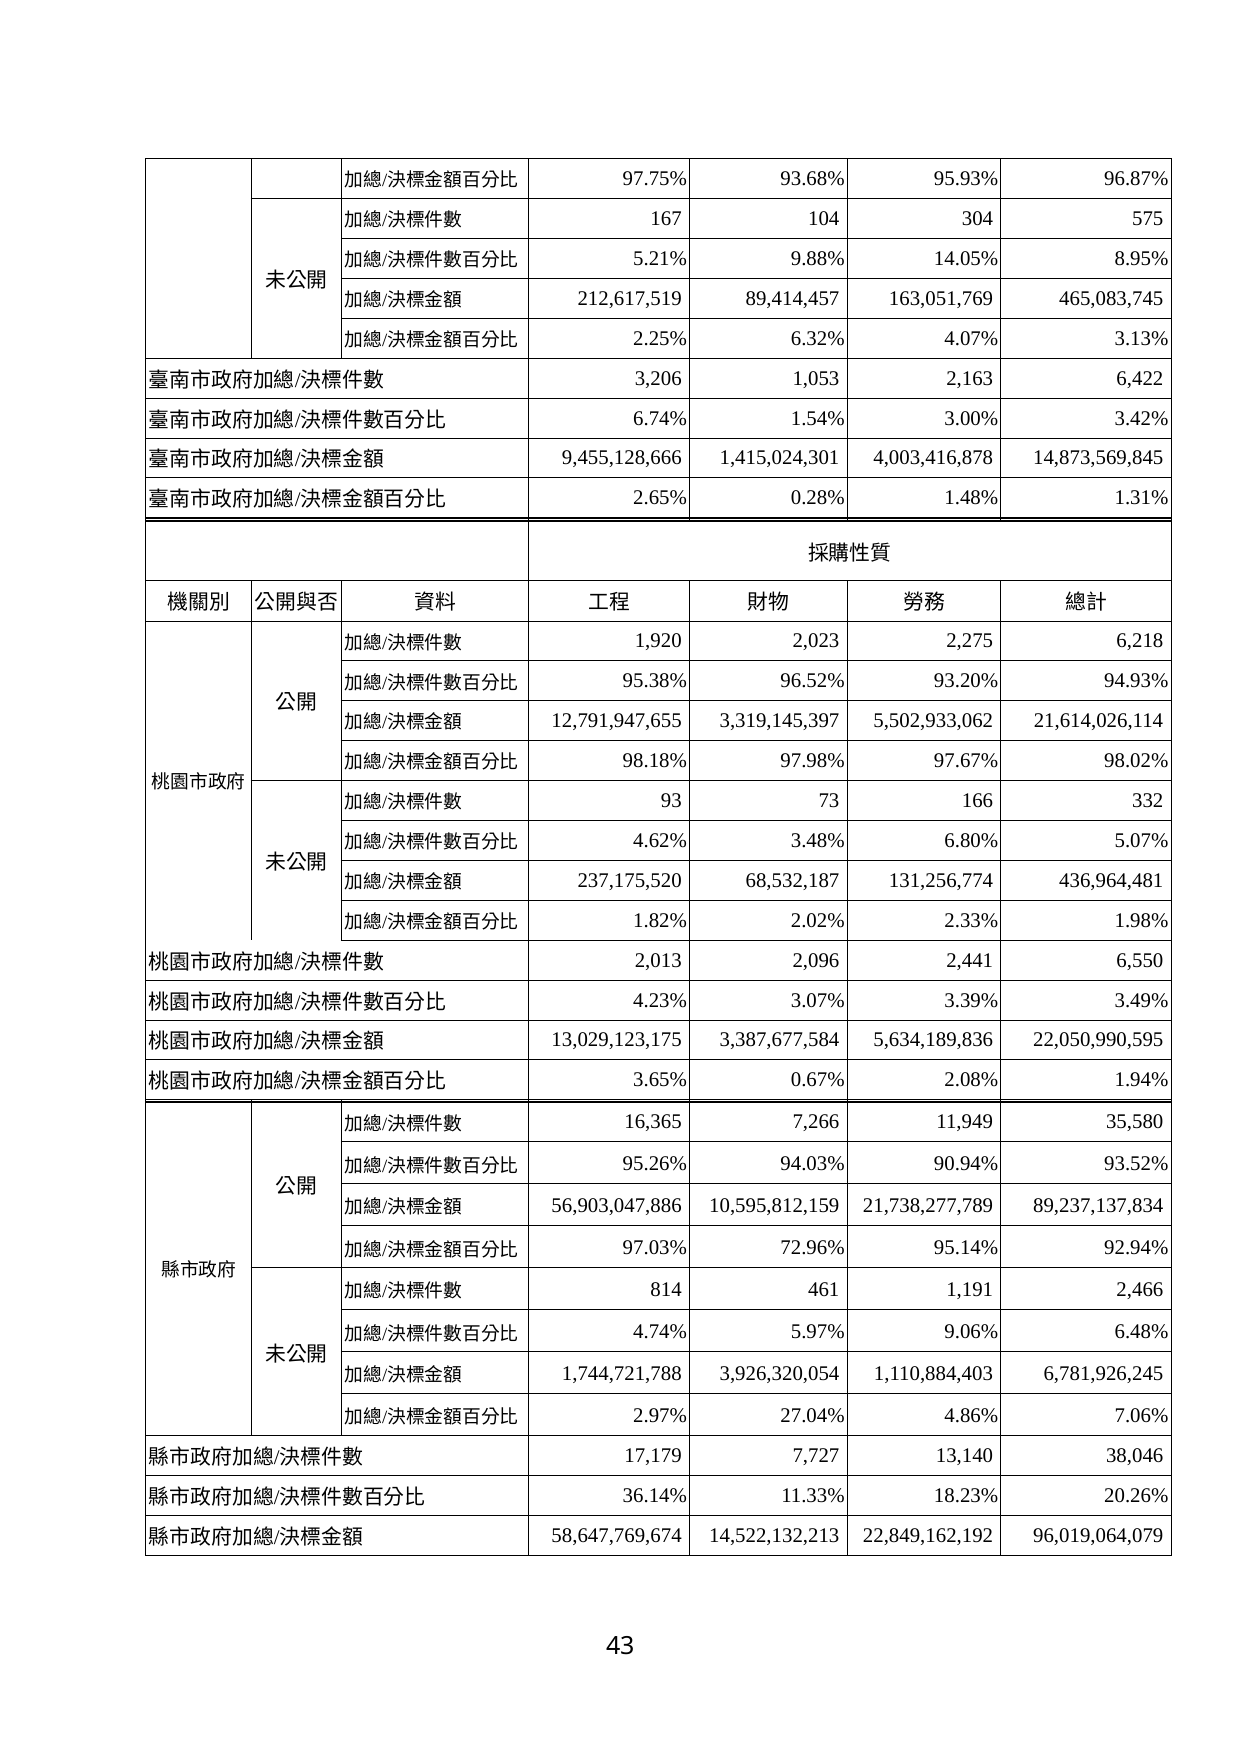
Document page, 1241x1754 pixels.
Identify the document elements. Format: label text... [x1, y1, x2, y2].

table_cell 1.54% [690, 399, 847, 437]
table_cell 20.26% [1001, 1476, 1171, 1515]
table_cell 勞務 [848, 581, 1000, 621]
table_cell 95.38% [529, 661, 689, 700]
table_cell 212,617,519 [529, 279, 689, 318]
table_cell 1,053 [690, 359, 847, 397]
table_cell 3.07% [690, 981, 847, 1019]
table_cell 92.94% [1001, 1226, 1171, 1267]
table_cell 公開 [252, 1103, 341, 1267]
table_cell 1.98% [1001, 901, 1171, 940]
table_cell 2,163 [848, 359, 1000, 397]
table_cell [146, 159, 251, 358]
table_cell 3,206 [529, 359, 689, 397]
table_cell 1,191 [848, 1268, 1000, 1309]
table_cell 加總/決標金額百分比 [342, 741, 528, 780]
table_cell 98.02% [1001, 741, 1171, 780]
table_cell 1.94% [1001, 1060, 1171, 1099]
table_cell 加總/決標件數 [342, 199, 528, 238]
table_cell 461 [690, 1268, 847, 1309]
table_cell 89,414,457 [690, 279, 847, 318]
table_cell 加總/決標金額百分比 [342, 319, 528, 358]
table_cell 21,738,277,789 [848, 1184, 1000, 1225]
table_cell 資料 [342, 581, 528, 621]
table_cell 採購性質 [529, 522, 1171, 580]
table_cell 2.97% [529, 1394, 689, 1435]
table_cell 2.02% [690, 901, 847, 940]
table_cell 未公開 [252, 199, 341, 358]
table_cell 95.93% [848, 159, 1000, 198]
table_cell 18.23% [848, 1476, 1000, 1515]
table_cell 5,634,189,836 [848, 1021, 1000, 1059]
table_cell 加總/決標件數百分比 [342, 821, 528, 860]
table_cell 桃園市政府加總/決標件數百分比 [146, 981, 528, 1019]
table_cell 機關別 [146, 581, 251, 621]
table_cell 臺南市政府加總/決標件數 [146, 359, 528, 397]
table_cell 38,046 [1001, 1436, 1171, 1475]
table_cell 96,019,064,079 [1001, 1516, 1171, 1555]
table_cell 6,218 [1001, 622, 1171, 660]
table_cell [252, 159, 341, 198]
table_cell 14,873,569,845 [1001, 439, 1171, 477]
table_cell 縣市政府 [146, 1103, 251, 1435]
table_cell 工程 [529, 581, 689, 621]
table_cell 1,920 [529, 622, 689, 660]
table_cell 4.74% [529, 1310, 689, 1351]
table_cell 2,096 [690, 941, 847, 979]
table_cell 13,140 [848, 1436, 1000, 1475]
table_cell 5.07% [1001, 821, 1171, 860]
table_cell 436,964,481 [1001, 861, 1171, 900]
table_cell 3.42% [1001, 399, 1171, 437]
table_cell 臺南市政府加總/決標金額 [146, 439, 528, 477]
table_cell 95.26% [529, 1142, 689, 1183]
table_cell 1,744,721,788 [529, 1352, 689, 1393]
table_cell 加總/決標件數 [342, 781, 528, 820]
table_cell 3.39% [848, 981, 1000, 1019]
table_cell 2.25% [529, 319, 689, 358]
table_cell 166 [848, 781, 1000, 820]
table_cell 1.82% [529, 901, 689, 940]
table_cell 6.32% [690, 319, 847, 358]
table_cell 加總/決標金額百分比 [342, 159, 528, 198]
table_cell 97.75% [529, 159, 689, 198]
table_cell [146, 522, 528, 580]
table_cell 13,029,123,175 [529, 1021, 689, 1059]
table_cell 72.96% [690, 1226, 847, 1267]
table_cell 9.88% [690, 239, 847, 278]
table_cell 6.80% [848, 821, 1000, 860]
table_cell 加總/決標件數百分比 [342, 1142, 528, 1183]
table_cell 桃園市政府加總/決標金額百分比 [146, 1060, 528, 1099]
table_cell 8.95% [1001, 239, 1171, 278]
table_cell 90.94% [848, 1142, 1000, 1183]
table_cell 臺南市政府加總/決標金額百分比 [146, 478, 528, 517]
table_cell 2,023 [690, 622, 847, 660]
table_cell 131,256,774 [848, 861, 1000, 900]
table_cell 加總/決標金額 [342, 701, 528, 740]
table_cell 加總/決標件數百分比 [342, 661, 528, 700]
table_cell 3,387,677,584 [690, 1021, 847, 1059]
table_cell 4.86% [848, 1394, 1000, 1435]
table_cell 2,275 [848, 622, 1000, 660]
table_cell 98.18% [529, 741, 689, 780]
table_cell 縣市政府加總/決標件數 [146, 1436, 528, 1475]
table_cell 3,319,145,397 [690, 701, 847, 740]
table_cell 94.93% [1001, 661, 1171, 700]
table_cell 0.67% [690, 1060, 847, 1099]
table_cell 3.65% [529, 1060, 689, 1099]
table_cell 未公開 [252, 1268, 341, 1435]
table_cell 2.08% [848, 1060, 1000, 1099]
table_cell 27.04% [690, 1394, 847, 1435]
table_cell 公開 [252, 622, 341, 780]
table_cell 加總/決標金額 [342, 1184, 528, 1225]
table_cell 加總/決標件數 [342, 622, 528, 660]
table_cell 95.14% [848, 1226, 1000, 1267]
table_cell 6.74% [529, 399, 689, 437]
table_cell 加總/決標件數 [342, 1103, 528, 1141]
table_cell 7.06% [1001, 1394, 1171, 1435]
table_cell 財物 [690, 581, 847, 621]
table_cell 5,502,933,062 [848, 701, 1000, 740]
table_cell 7,266 [690, 1103, 847, 1141]
table_cell 575 [1001, 199, 1171, 238]
table_cell 16,365 [529, 1103, 689, 1141]
table_cell 93 [529, 781, 689, 820]
table_cell 68,532,187 [690, 861, 847, 900]
table_cell 12,791,947,655 [529, 701, 689, 740]
table_cell 加總/決標件數百分比 [342, 1310, 528, 1351]
table_cell 3.00% [848, 399, 1000, 437]
table_cell 36.14% [529, 1476, 689, 1515]
table_cell 6,550 [1001, 941, 1171, 979]
table_cell 35,580 [1001, 1103, 1171, 1141]
table_cell 93.20% [848, 661, 1000, 700]
table_cell 6.48% [1001, 1310, 1171, 1351]
table_cell 11,949 [848, 1103, 1000, 1141]
table_cell 22,849,162,192 [848, 1516, 1000, 1555]
table_cell 96.52% [690, 661, 847, 700]
table_cell 3,926,320,054 [690, 1352, 847, 1393]
table_cell 96.87% [1001, 159, 1171, 198]
table_cell 56,903,047,886 [529, 1184, 689, 1225]
table_cell 3.49% [1001, 981, 1171, 1019]
table_cell 總計 [1001, 581, 1171, 621]
table_cell 1.31% [1001, 478, 1171, 517]
table_cell 臺南市政府加總/決標件數百分比 [146, 399, 528, 437]
table_cell 167 [529, 199, 689, 238]
table_cell 11.33% [690, 1476, 847, 1515]
table_cell 93.52% [1001, 1142, 1171, 1183]
table_cell 163,051,769 [848, 279, 1000, 318]
table_cell 縣市政府加總/決標件數百分比 [146, 1476, 528, 1515]
table_cell 93.68% [690, 159, 847, 198]
table_cell 3.48% [690, 821, 847, 860]
table_cell 94.03% [690, 1142, 847, 1183]
table_cell 89,237,137,834 [1001, 1184, 1171, 1225]
table_cell 未公開 [252, 781, 341, 940]
table_cell 10,595,812,159 [690, 1184, 847, 1225]
table_cell 6,781,926,245 [1001, 1352, 1171, 1393]
table_cell 桃園市政府 [146, 622, 251, 940]
table_cell 9.06% [848, 1310, 1000, 1351]
table_cell 2.33% [848, 901, 1000, 940]
table_cell 7,727 [690, 1436, 847, 1475]
table_cell 4.07% [848, 319, 1000, 358]
table_cell 58,647,769,674 [529, 1516, 689, 1555]
table_cell 加總/決標金額 [342, 861, 528, 900]
table_cell 5.21% [529, 239, 689, 278]
table_cell 2,466 [1001, 1268, 1171, 1309]
table_cell 桃園市政府加總/決標件數 [146, 940, 528, 979]
table_cell 104 [690, 199, 847, 238]
table_cell 5.97% [690, 1310, 847, 1351]
table_cell 814 [529, 1268, 689, 1309]
table_cell 桃園市政府加總/決標金額 [146, 1021, 528, 1059]
table_cell 97.98% [690, 741, 847, 780]
table_cell 9,455,128,666 [529, 439, 689, 477]
table_cell 2.65% [529, 478, 689, 517]
table_cell 縣市政府加總/決標金額 [146, 1516, 528, 1555]
table_cell 加總/決標件數百分比 [342, 239, 528, 278]
table_cell 14,522,132,213 [690, 1516, 847, 1555]
table_cell 1,415,024,301 [690, 439, 847, 477]
table_cell 加總/決標金額百分比 [342, 1394, 528, 1435]
table_cell 加總/決標金額 [342, 279, 528, 318]
table_cell 22,050,990,595 [1001, 1021, 1171, 1059]
table_cell 97.67% [848, 741, 1000, 780]
table_cell 1,110,884,403 [848, 1352, 1000, 1393]
table_cell 公開與否 [252, 581, 341, 621]
table_cell 加總/決標件數 [342, 1268, 528, 1309]
table_cell 加總/決標金額百分比 [342, 901, 528, 940]
table_cell 6,422 [1001, 359, 1171, 397]
table_cell 17,179 [529, 1436, 689, 1475]
table_cell 4.62% [529, 821, 689, 860]
table_cell 97.03% [529, 1226, 689, 1267]
table_cell 332 [1001, 781, 1171, 820]
table_cell 465,083,745 [1001, 279, 1171, 318]
table_cell 304 [848, 199, 1000, 238]
table_cell 237,175,520 [529, 861, 689, 900]
table_cell 4.23% [529, 981, 689, 1019]
table_cell 21,614,026,114 [1001, 701, 1171, 740]
table_cell 14.05% [848, 239, 1000, 278]
table_cell 1.48% [848, 478, 1000, 517]
table_cell 2,013 [529, 941, 689, 979]
table_cell 4,003,416,878 [848, 439, 1000, 477]
table_cell 加總/決標金額百分比 [342, 1226, 528, 1267]
table_cell 73 [690, 781, 847, 820]
table_cell 加總/決標金額 [342, 1352, 528, 1393]
table_cell 2,441 [848, 941, 1000, 979]
table_cell 3.13% [1001, 319, 1171, 358]
table_cell 0.28% [690, 478, 847, 517]
